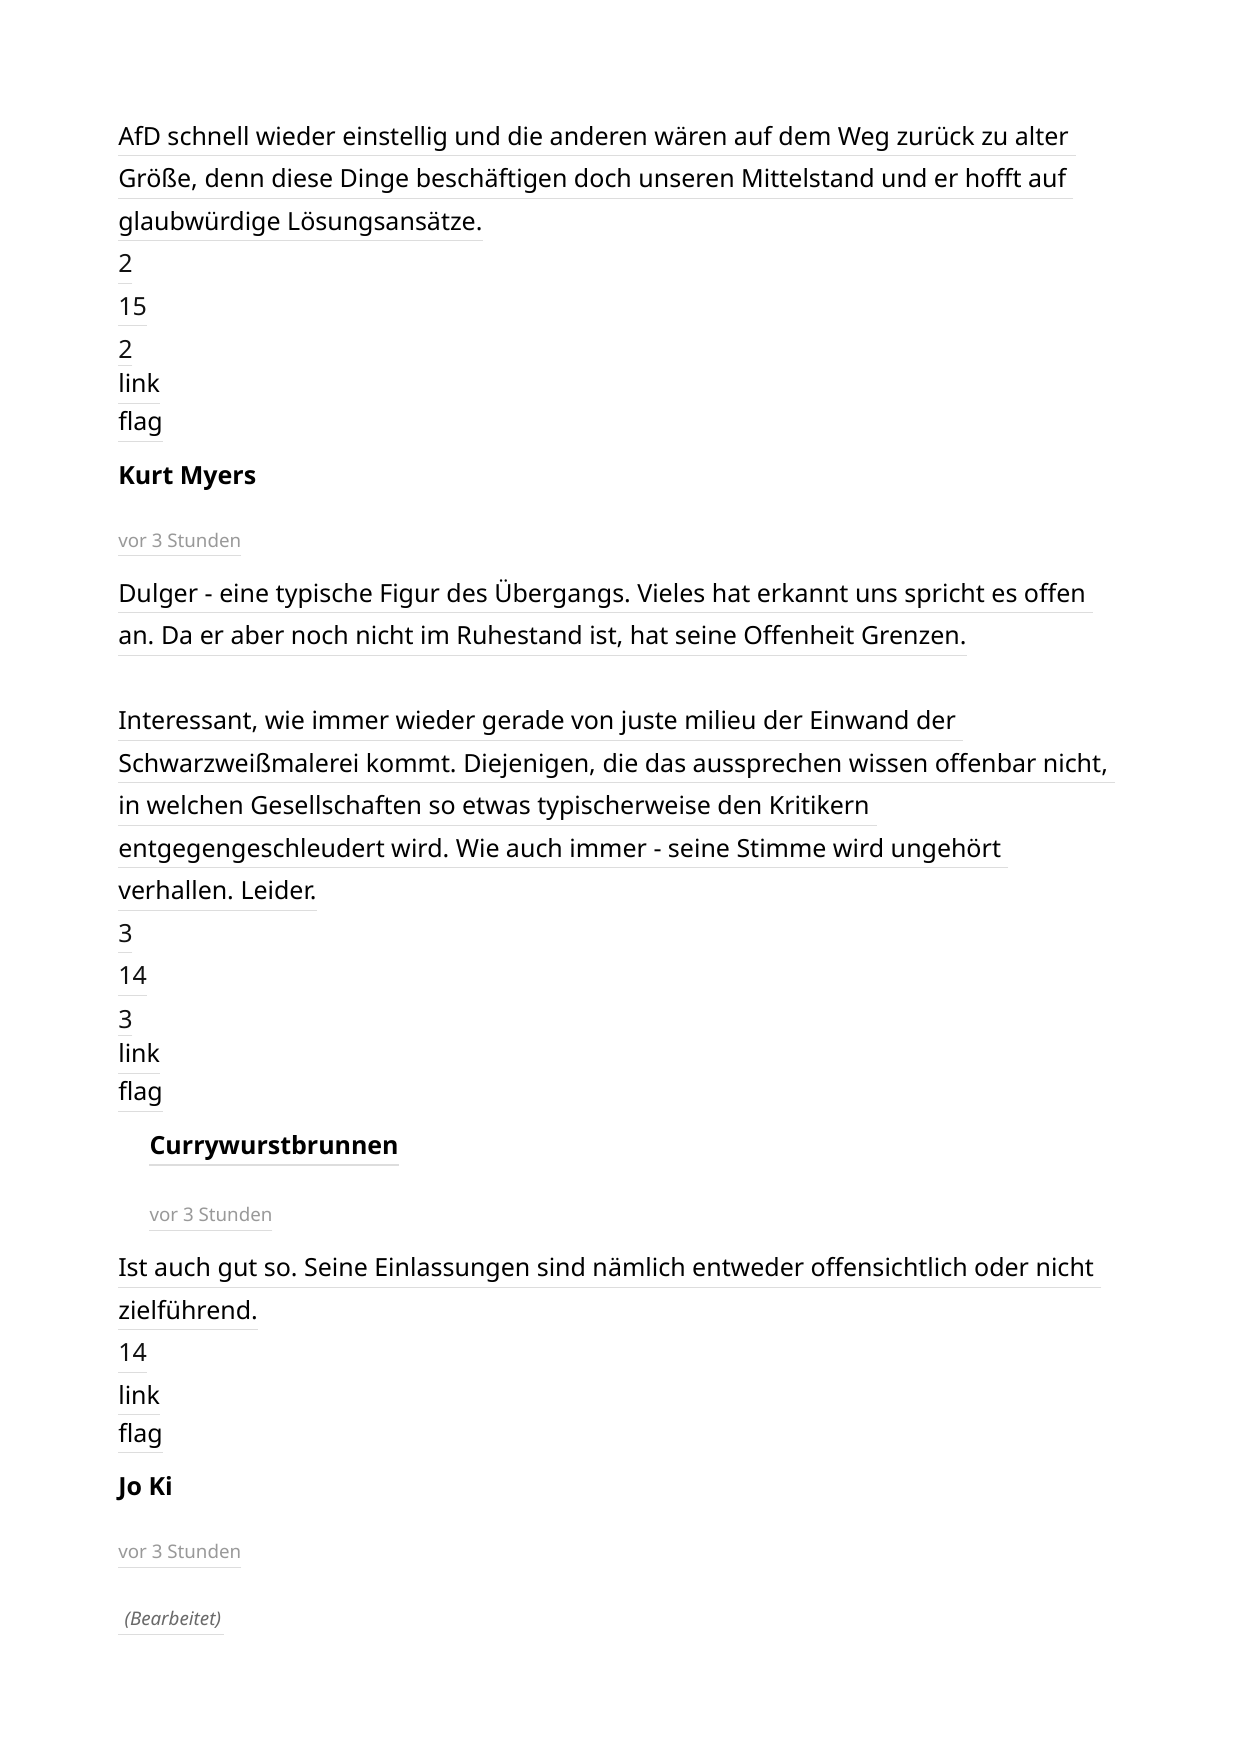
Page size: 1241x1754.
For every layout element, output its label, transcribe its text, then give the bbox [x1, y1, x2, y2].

text 3 [118, 916, 1122, 953]
text flag [118, 404, 1122, 442]
text AfD schnell wieder einstellig und die anderen wären auf dem Weg zurück zu alter Größe, denn diese Dinge beschäftigen doch unseren Mittelstand und er hofft auf glaubwürdige Lösungsansätze. [118, 118, 1122, 241]
text link [118, 1036, 1122, 1074]
text Ist auch gut so. Seine Einlassungen sind nämlich entweder offensichtlich oder nicht zielführend. [118, 1250, 1122, 1330]
text Jo Ki [118, 1469, 1122, 1503]
text flag [118, 1415, 1122, 1453]
text link [118, 1377, 1122, 1415]
text 3 [118, 1001, 1122, 1036]
text link [118, 366, 1122, 404]
text 2 [118, 246, 1122, 284]
text 14 [118, 958, 1122, 996]
text vor 3 Stunden [118, 527, 1117, 556]
text 15 [118, 288, 1122, 326]
text Kurt Myers [118, 458, 1122, 492]
text flag [118, 1074, 1122, 1112]
text 14 [118, 1335, 1122, 1373]
text (Bearbeitet) [118, 1602, 1122, 1635]
text vor 3 Stunden [149, 1201, 1117, 1231]
text vor 3 Stunden [118, 1538, 1117, 1568]
text Currywurstbrunnen [149, 1127, 1122, 1166]
text Dulger - eine typische Figur des Übergangs. Vieles hat erkannt uns spricht es offen an. Da er aber noch nicht im Ruhestand ist, hat seine Offenheit Grenzen. Interessant, wie immer wieder gerade von juste milieu der Einwand der Schwarzweißmalerei kommt. Diejenigen, die das aussprechen wissen offenbar nicht, in welchen Gesellschaften so etwas typischerweise den Kritikern entgegengeschleudert wird. Wie auch immer - seine Stimme wird ungehört verhallen. Leider. [118, 576, 1122, 911]
text 2 [118, 331, 1122, 366]
